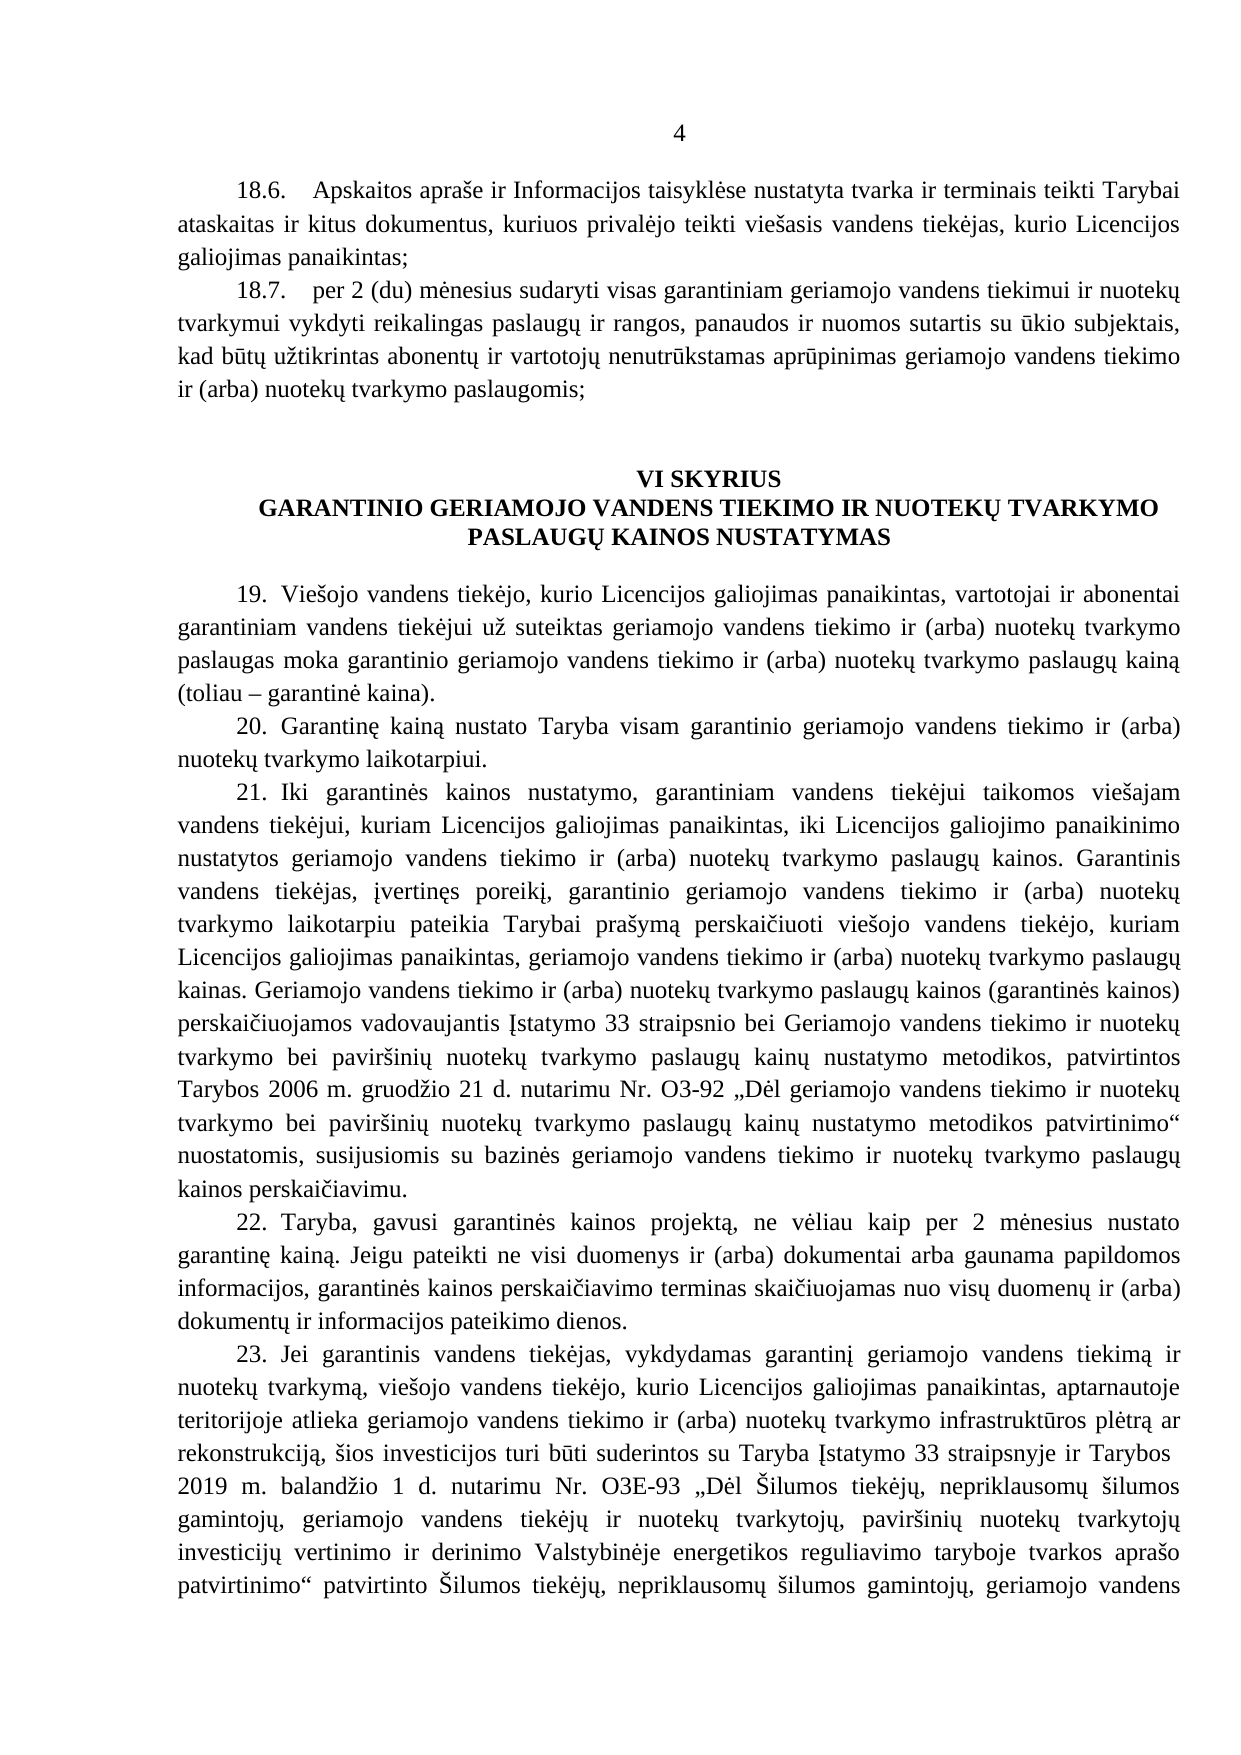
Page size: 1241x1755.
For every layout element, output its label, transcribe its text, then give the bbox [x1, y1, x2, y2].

text 21. Iki garantinės kainos nustatymo, garantiniam vandens tiekėjui taikomos viešajam vandens tiekėjui, kuriam Licencijos galiojimas panaikintas, iki Licencijos galiojimo panaikinimo nustatytos geriamojo vandens tiekimo ir (arba) nuotekų tvarkymo paslaugų kainos. Garantinis vandens tiekėjas, įvertinęs poreikį, garantinio geriamojo vandens tiekimo ir (arba) nuotekų tvarkymo laikotarpiu pateikia Tarybai prašymą perskaičiuoti viešojo vandens tiekėjo, kuriam Licencijos galiojimas panaikintas, geriamojo vandens tiekimo ir (arba) nuotekų tvarkymo paslaugų kainas. Geriamojo vandens tiekimo ir (arba) nuotekų tvarkymo paslaugų kainos (garantinės kainos) perskaičiuojamos vadovaujantis Įstatymo 33 straipsnio bei Geriamojo vandens tiekimo ir nuotekų tvarkymo bei paviršinių nuotekų tvarkymo paslaugų kainų nustatymo metodikos, patvirtintos Tarybos 2006 m. gruodžio 21 d. nutarimu Nr. O3-92 „Dėl geriamojo vandens tiekimo ir nuotekų tvarkymo bei paviršinių nuotekų tvarkymo paslaugų kainų nustatymo metodikos patvirtinimo“ nuostatomis, susijusiomis su bazinės geriamojo vandens tiekimo ir nuotekų tvarkymo paslaugų kainos perskaičiavimu. [177, 777, 1181, 1202]
text GARANTINIO GERIAMOJO VANDENS TIEKIMO IR NUOTEKŲ TVARKYMO PASLAUGŲ KAINOS NUSTATYMAS [177, 493, 1181, 551]
text 18.7. per 2 (du) mėnesius sudaryti visas garantiniam geriamojo vandens tiekimui ir nuotekų tvarkymui vykdyti reikalingas paslaugų ir rangos, panaudos ir nuomos sutartis su ūkio subjektais, kad būtų užtikrintas abonentų ir vartotojų nenutrūkstamas aprūpinimas geriamojo vandens tiekimo ir (arba) nuotekų tvarkymo paslaugomis; [177, 275, 1181, 402]
text 20. Garantinę kainą nustato Taryba visam garantinio geriamojo vandens tiekimo ir (arba) nuotekų tvarkymo laikotarpiui. [177, 711, 1181, 773]
text 23. Jei garantinis vandens tiekėjas, vykdydamas garantinį geriamojo vandens tiekimą ir nuotekų tvarkymą, viešojo vandens tiekėjo, kurio Licencijos galiojimas panaikintas, aptarnautoje teritorijoje atlieka geriamojo vandens tiekimo ir (arba) nuotekų tvarkymo infrastruktūros plėtrą ar rekonstrukciją, šios investicijos turi būti suderintos su Taryba Įstatymo 33 straipsnyje ir Tarybos 2019 m. balandžio 1 d. nutarimu Nr. O3E-93 „Dėl Šilumos tiekėjų, nepriklausomų šilumos gamintojų, geriamojo vandens tiekėjų ir nuotekų tvarkytojų, paviršinių nuotekų tvarkytojų investicijų vertinimo ir derinimo Valstybinėje energetikos reguliavimo taryboje tvarkos aprašo patvirtinimo“ patvirtinto Šilumos tiekėjų, nepriklausomų šilumos gamintojų, geriamojo vandens [177, 1339, 1181, 1599]
text 22. Taryba, gavusi garantinės kainos projektą, ne vėliau kaip per 2 mėnesius nustato garantinę kainą. Jeigu pateikti ne visi duomenys ir (arba) dokumentai arba gaunama papildomos informacijos, garantinės kainos perskaičiavimo terminas skaičiuojamas nuo visų duomenų ir (arba) dokumentų ir informacijos pateikimo dienos. [177, 1207, 1181, 1334]
text 19. Viešojo vandens tiekėjo, kurio Licencijos galiojimas panaikintas, vartotojai ir abonentai garantiniam vandens tiekėjui už suteiktas geriamojo vandens tiekimo ir (arba) nuotekų tvarkymo paslaugas moka garantinio geriamojo vandens tiekimo ir (arba) nuotekų tvarkymo paslaugų kainą (toliau – garantinė kaina). [177, 579, 1181, 707]
text VI SKYRIUS [177, 464, 1181, 493]
text 18.6. Apskaitos apraše ir Informacijos taisyklėse nustatyta tvarka ir terminais teikti Tarybai ataskaitas ir kitus dokumentus, kuriuos privalėjo teikti viešasis vandens tiekėjas, kurio Licencijos galiojimas panaikintas; [177, 176, 1181, 270]
